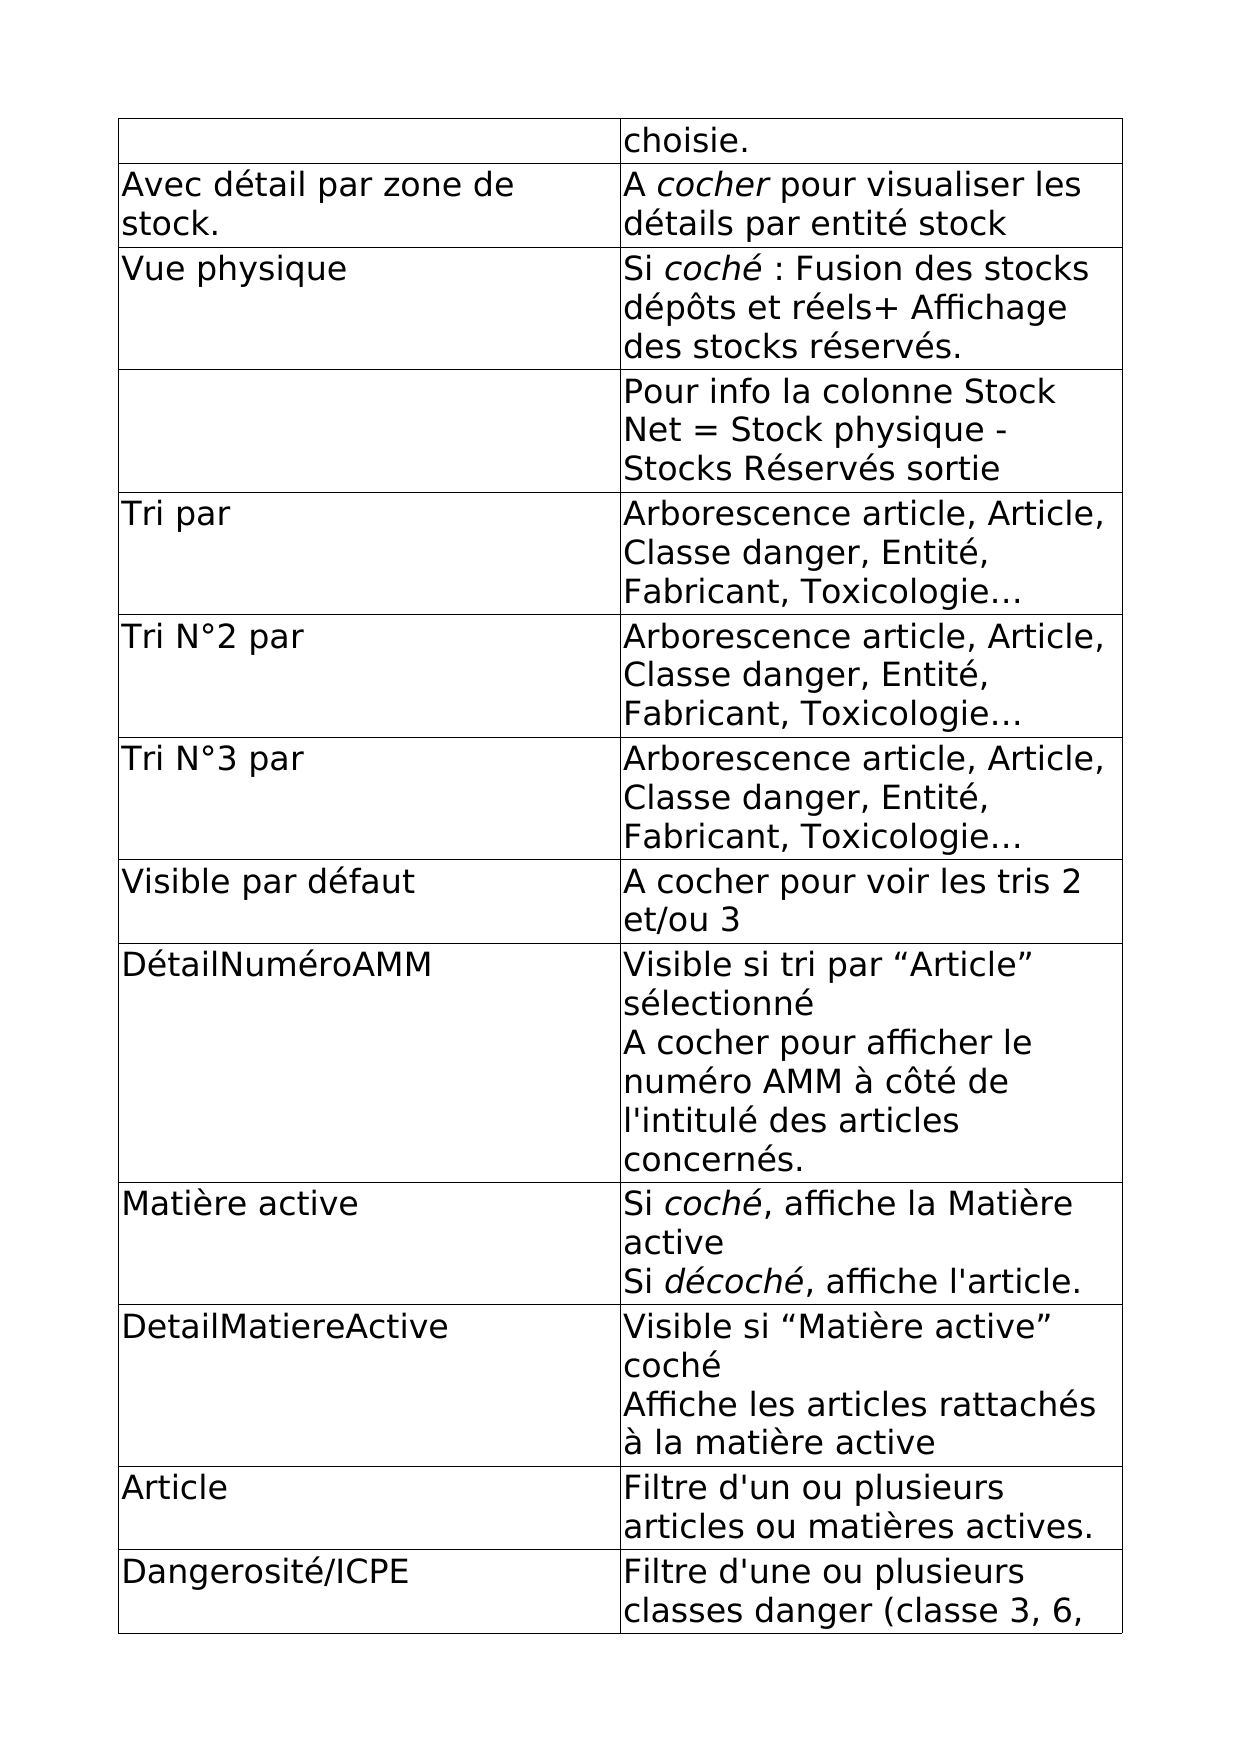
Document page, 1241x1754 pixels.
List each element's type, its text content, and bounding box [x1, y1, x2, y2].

table_cell A cocher pour visualiser les détails par entité stock [621, 164, 1122, 247]
table_cell Dangerosité/ICPE [119, 1550, 620, 1633]
table_cell Si coché, affiche la Matière active Si décoché, affiche l'article. [621, 1183, 1122, 1304]
table_cell DétailNuméroAMM [119, 944, 620, 1182]
table_cell Tri par [119, 493, 620, 614]
table_cell [119, 119, 620, 163]
table_cell Matière active [119, 1183, 620, 1304]
table_cell Pour info la colonne Stock Net = Stock physique - Stocks Réservés sortie [621, 370, 1122, 492]
table_cell A cocher pour voir les tris 2 et/ou 3 [621, 860, 1122, 943]
table_cell Tri N°2 par [119, 615, 620, 737]
table_cell Vue physique [119, 248, 620, 369]
table_cell choisie. [621, 119, 1122, 163]
table_cell [119, 370, 620, 492]
table_cell Article [119, 1467, 620, 1549]
table_cell Filtre d'une ou plusieurs classes danger (classe 3, 6, [621, 1550, 1122, 1633]
table_cell Arborescence article, Article, Classe danger, Entité, Fabricant, Toxicologie… [621, 738, 1122, 859]
table_cell Si coché : Fusion des stocks dépôts et réels+ Affichage des stocks réservés. [621, 248, 1122, 369]
table_cell DetailMatiereActive [119, 1305, 620, 1466]
table_cell Tri N°3 par [119, 738, 620, 859]
table_cell Visible par défaut [119, 860, 620, 943]
table_cell Avec détail par zone de stock. [119, 164, 620, 247]
table_cell Visible si tri par “Article” sélectionné A cocher pour afficher le numéro AMM à côté de l'intitulé des articles concernés. [621, 944, 1122, 1182]
table_cell Arborescence article, Article, Classe danger, Entité, Fabricant, Toxicologie… [621, 615, 1122, 737]
table_cell Filtre d'un ou plusieurs articles ou matières actives. [621, 1467, 1122, 1549]
table_cell Arborescence article, Article, Classe danger, Entité, Fabricant, Toxicologie… [621, 493, 1122, 614]
table_cell Visible si “Matière active” coché Affiche les articles rattachés à la matière active [621, 1305, 1122, 1466]
